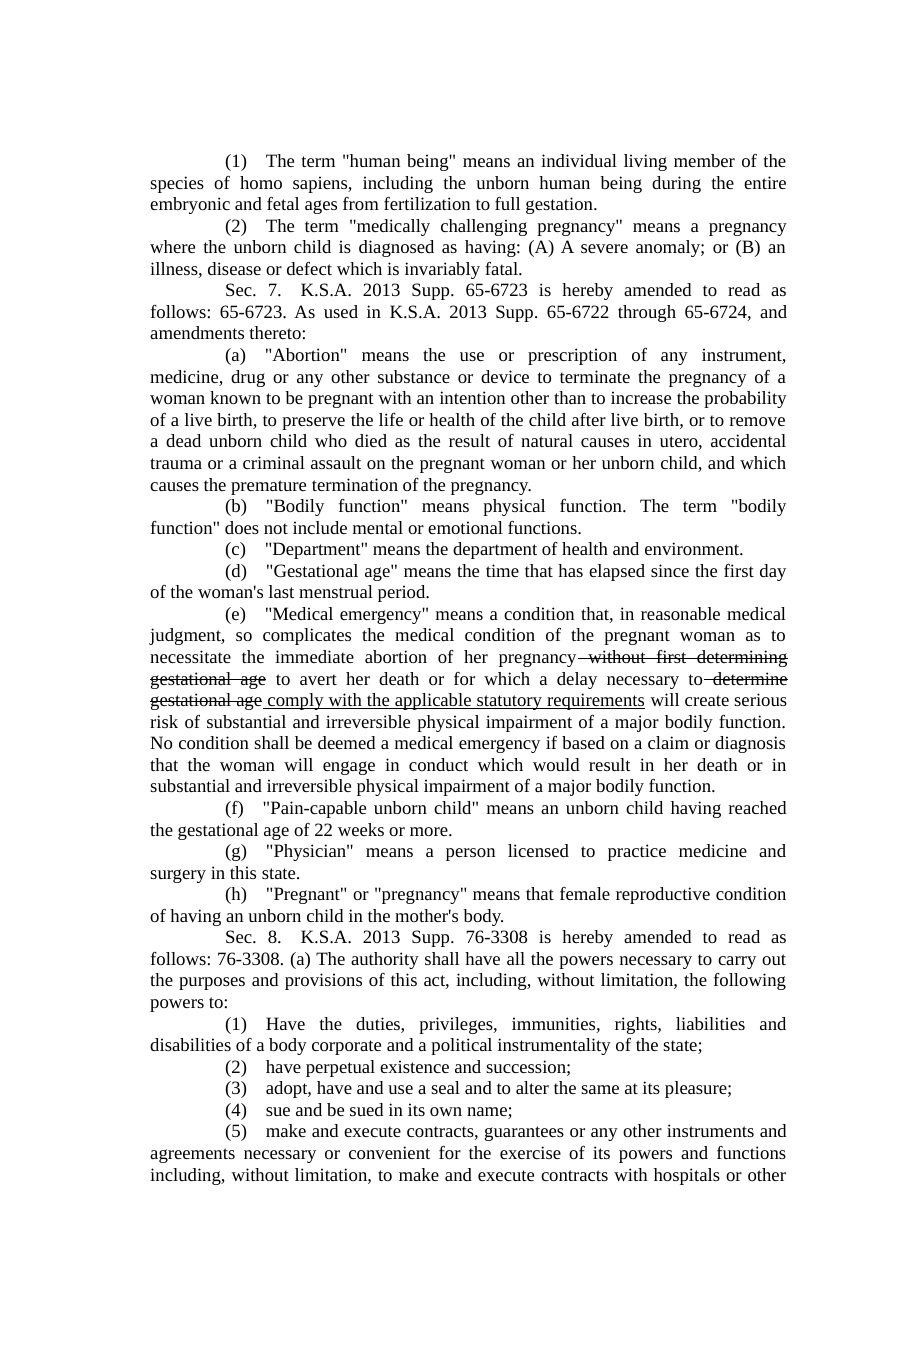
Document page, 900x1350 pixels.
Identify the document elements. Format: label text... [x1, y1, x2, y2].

text (d) "Gestational age" means the time that has elapsed since the first day of the woman's last menstrual period. [150, 560, 787, 603]
text (f) "Pain-capable unborn child" means an unborn child having reached the gestational age of 22 weeks or more. [150, 797, 787, 840]
text (a) "Abortion" means the use or prescription of any instrument, medicine, drug or any other substance or device to terminate the pregnancy of a woman known to be pregnant with an intention other than to increase the probability of a live birth, to preserve the life or health of the child after live birth, or to remove a dead unborn child who died as the result of natural causes in utero, accidental trauma or a criminal assault on the pregnant woman or her unborn child, and which causes the premature termination of the pregnancy. [150, 344, 787, 495]
text (2) have perpetual existence and succession; [150, 1056, 787, 1077]
text (1) The term "human being" means an individual living member of the species of homo sapiens, including the unborn human being during the entire embryonic and fetal ages from fertilization to full gestation. [150, 150, 787, 215]
text (b) "Bodily function" means physical function. The term "bodily function" does not include mental or emotional functions. [150, 495, 787, 538]
text Sec. 7. K.S.A. 2013 Supp. 65-6723 is hereby amended to read as follows: 65-6723. As used in K.S.A. 2013 Supp. 65-6722 through 65-6724, and amendments thereto: [150, 279, 787, 344]
text (c) "Department" means the department of health and environment. [150, 538, 787, 560]
text (2) The term "medically challenging pregnancy" means a pregnancy where the unborn child is diagnosed as having: (A) A severe anomaly; or (B) an illness, disease or defect which is invariably fatal. [150, 215, 787, 279]
text (g) "Physician" means a person licensed to practice medicine and surgery in this state. [150, 840, 787, 883]
text (4) sue and be sued in its own name; [150, 1099, 787, 1120]
text (3) adopt, have and use a seal and to alter the same at its pleasure; [150, 1077, 787, 1099]
text (e) "Medical emergency" means a condition that, in reasonable medical judgment, so complicates the medical condition of the pregnant woman as to necessitate the immediate abortion of her pregnancy without first determining gestational age to avert her death or for which a delay necessary to determine gestational age comply with the applicable statutory requirements will create serious risk of substantial and irreversible physical impairment of a major bodily function. No condition shall be deemed a medical emergency if based on a claim or diagnosis that the woman will engage in conduct which would result in her death or in substantial and irreversible physical impairment of a major bodily function. [150, 603, 787, 797]
text (h) "Pregnant" or "pregnancy" means that female reproductive condition of having an unborn child in the mother's body. [150, 883, 787, 926]
text (1) Have the duties, privileges, immunities, rights, liabilities and disabilities of a body corporate and a political instrumentality of the state; [150, 1012, 787, 1056]
text Sec. 8. K.S.A. 2013 Supp. 76-3308 is hereby amended to read as follows: 76-3308. (a) The authority shall have all the powers necessary to carry out the purposes and provisions of this act, including, without limitation, the following powers to: [150, 926, 787, 1012]
text (5) make and execute contracts, guarantees or any other instruments and agreements necessary or convenient for the exercise of its powers and functions including, without limitation, to make and execute contracts with hospitals or other [150, 1120, 787, 1185]
